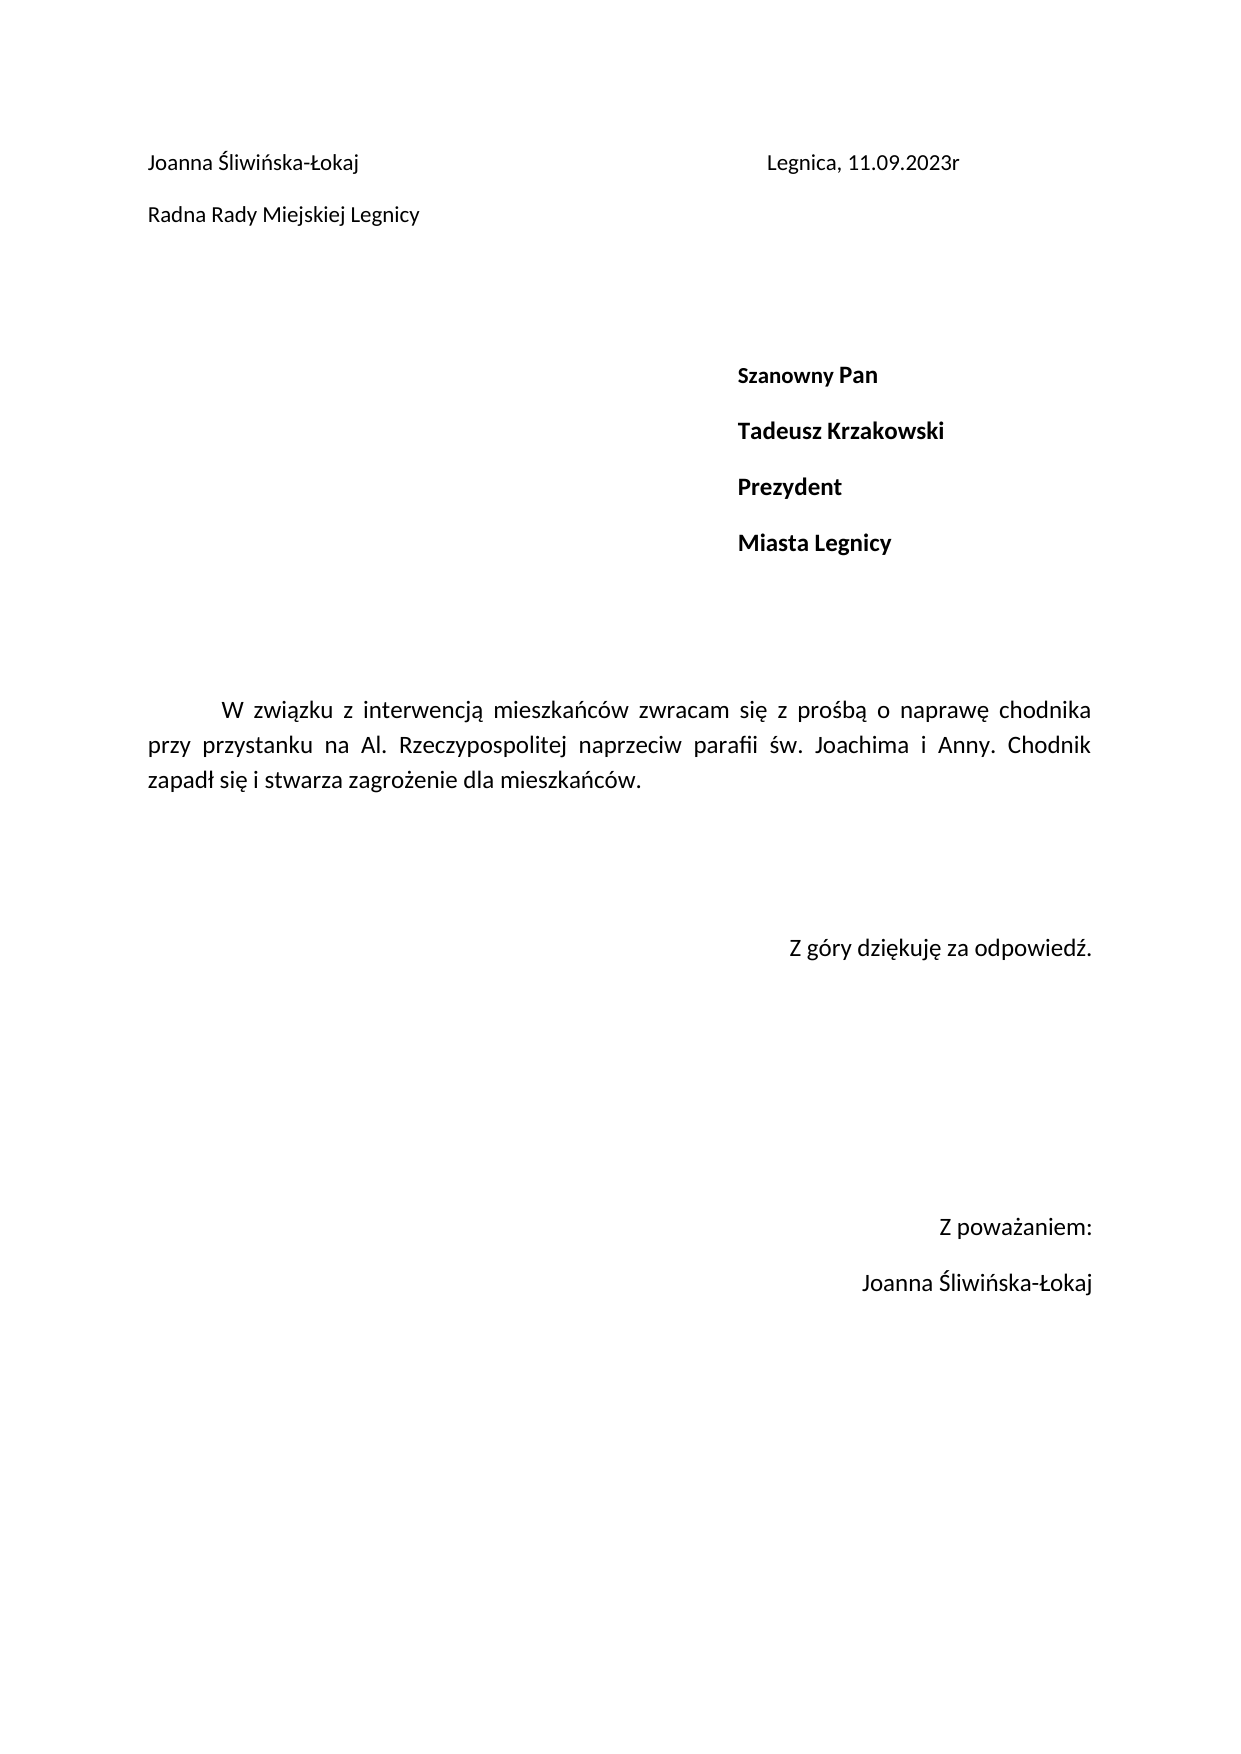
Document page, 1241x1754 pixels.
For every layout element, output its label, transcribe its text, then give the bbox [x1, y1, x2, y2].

text Prezydent [148, 471, 1093, 502]
text Radna Rady Miejskiej Legnicy [148, 201, 1093, 229]
text W związku z interwencją mieszkańców zwracam się z prośbą o naprawę chodnika przy przystanku na Al. Rzeczypospolitej naprzeciw parafii św. Joachima i Anny. Chodnik zapadł się i stwarza zagrożenie dla mieszkańców. [148, 695, 1093, 795]
text Joanna Śliwińska-Łokaj [148, 1267, 1093, 1298]
text Joanna Śliwińska-Łokaj Legnica, 11.09.2023r [148, 148, 1093, 176]
text Z góry dziękuję za odpowiedź. [148, 932, 1093, 963]
text Z poważaniem: [148, 1211, 1093, 1242]
text Miasta Legnicy [148, 527, 1093, 558]
text Szanowny Pan [148, 360, 1093, 390]
text Tadeusz Krzakowski [148, 416, 1093, 446]
